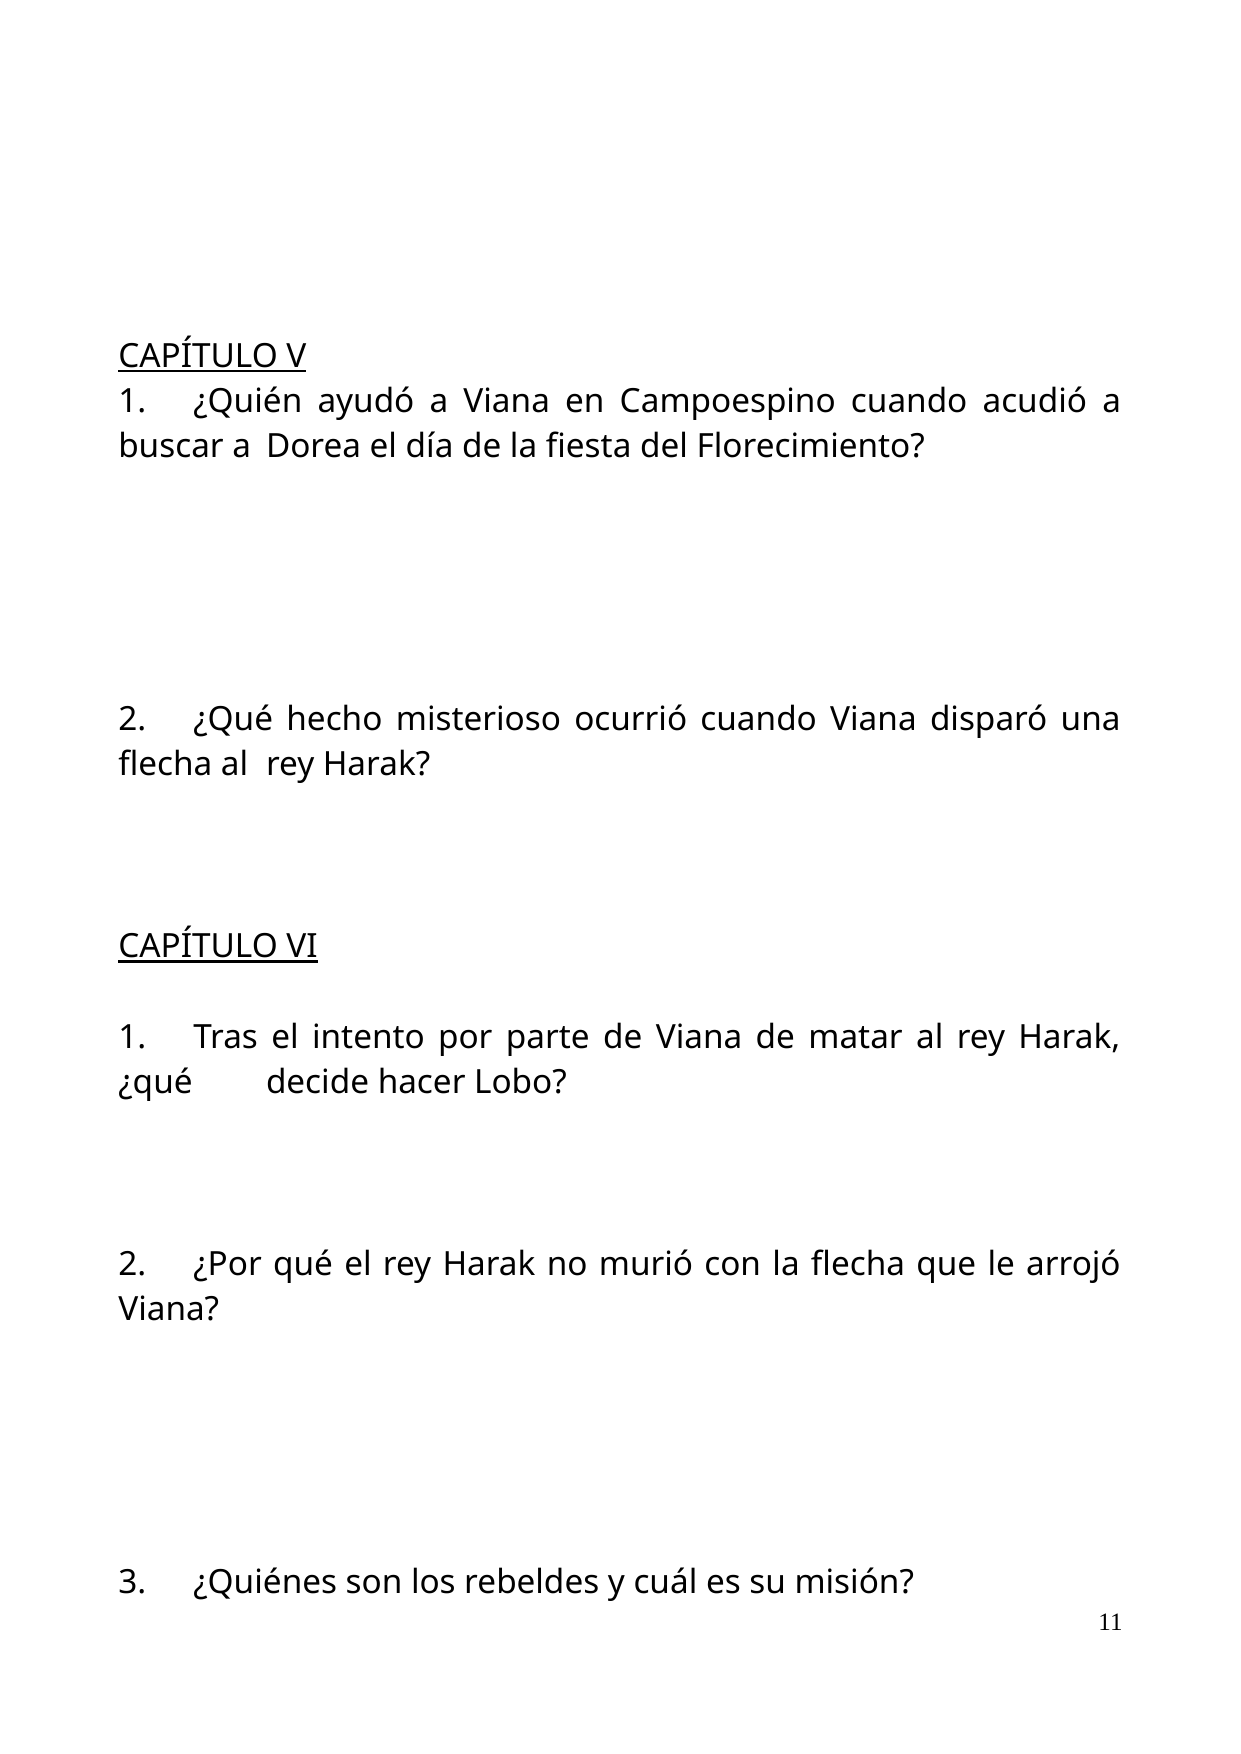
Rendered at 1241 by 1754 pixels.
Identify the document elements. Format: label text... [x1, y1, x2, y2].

list Tras el intento por parte de Viana de matar al rey Harak, ¿qué decide hacer Lobo? [118, 1013, 1122, 1103]
list ¿Qué hecho misterioso ocurrió cuando Viana disparó una flecha al rey Harak? [118, 695, 1122, 786]
list ¿Quiénes son los rebeldes y cuál es su misión? [118, 1558, 1122, 1603]
list ¿Quién ayudó a Viana en Campoespino cuando acudió a buscar a Dorea el día de la fiesta del Florecimiento? [118, 377, 1122, 468]
text CAPÍTULO VI [118, 922, 1122, 967]
list ¿Por qué el rey Harak no murió con la flecha que le arrojó Viana? [118, 1240, 1122, 1331]
text CAPÍTULO V [118, 331, 1122, 377]
